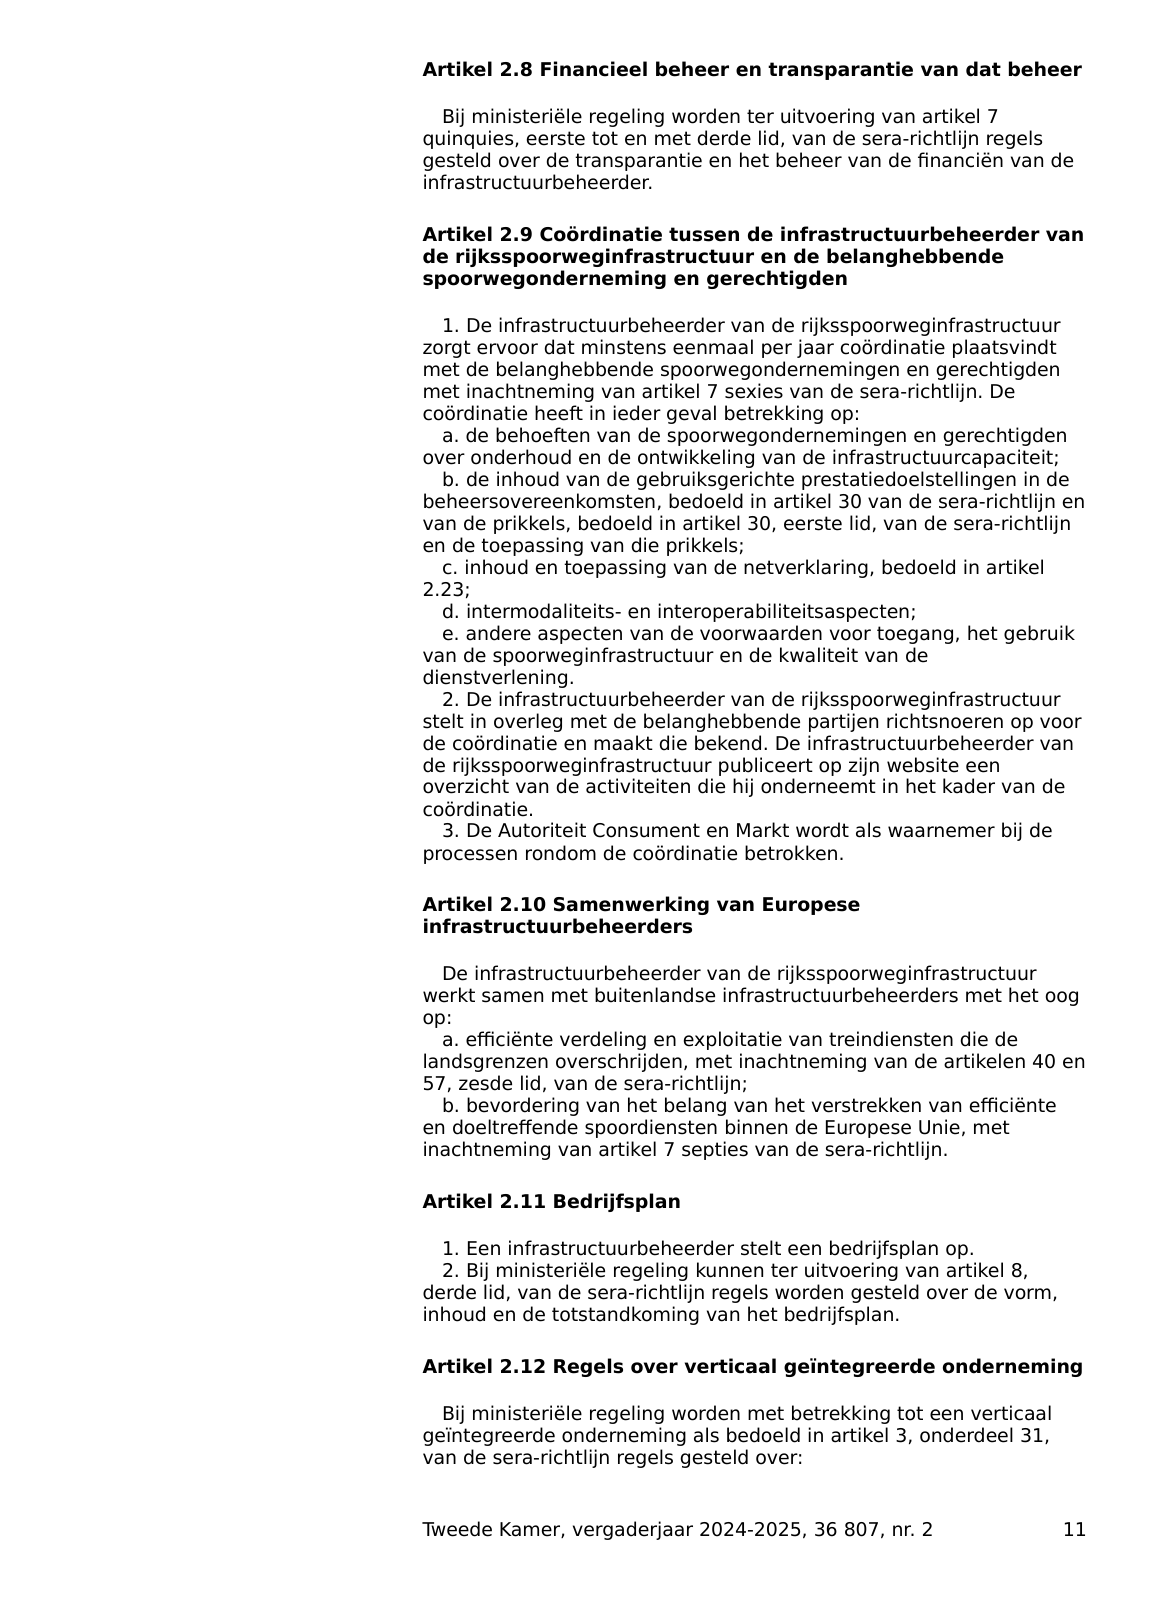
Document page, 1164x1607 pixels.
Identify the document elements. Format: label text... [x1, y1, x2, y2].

subtitle Artikel 2.8 Financieel beheer en transparantie van dat beheer [422, 59, 1087, 81]
text c. inhoud en toepassing van de netverklaring, bedoeld in artikel 2.23; [422, 557, 1087, 601]
text 2. Bij ministeriële regeling kunnen ter uitvoering van artikel 8, derde lid, van de sera-richtlijn regels worden gesteld over de vorm, inhoud en de totstandkoming van het bedrijfsplan. [422, 1260, 1087, 1326]
text Bij ministeriële regeling worden met betrekking tot een verticaal geïntegreerde onderneming als bedoeld in artikel 3, onderdeel 31, van de sera-richtlijn regels gesteld over: [422, 1403, 1087, 1469]
text b. de inhoud van de gebruiksgerichte prestatiedoelstellingen in de beheersovereenkomsten, bedoeld in artikel 30 van de sera-richtlijn en van de prikkels, bedoeld in artikel 30, eerste lid, van de sera-richtlijn en de toepassing van die prikkels; [422, 469, 1087, 557]
subtitle Artikel 2.12 Regels over verticaal geïntegreerde onderneming [422, 1356, 1087, 1378]
text d. intermodaliteits- en interoperabiliteitsaspecten; [422, 601, 1087, 623]
subtitle Artikel 2.11 Bedrijfsplan [422, 1191, 1087, 1213]
text b. bevordering van het belang van het verstrekken van efficiënte en doeltreffende spoordiensten binnen de Europese Unie, met inachtneming van artikel 7 septies van de sera-richtlijn. [422, 1095, 1087, 1161]
text 1. De infrastructuurbeheerder van de rijksspoorweginfrastructuur zorgt ervoor dat minstens eenmaal per jaar coördinatie plaatsvindt met de belanghebbende spoorwegondernemingen en gerechtigden met inachtneming van artikel 7 sexies van de sera-richtlijn. De coördinatie heeft in ieder geval betrekking op: [422, 315, 1087, 425]
subtitle Artikel 2.10 Samenwerking van Europese infrastructuurbeheerders [422, 894, 1087, 938]
text a. efficiënte verdeling en exploitatie van treindiensten die de landsgrenzen overschrijden, met inachtneming van de artikelen 40 en 57, zesde lid, van de sera-richtlijn; [422, 1029, 1087, 1095]
text a. de behoeften van de spoorwegondernemingen en gerechtigden over onderhoud en de ontwikkeling van de infrastructuurcapaciteit; [422, 425, 1087, 469]
text De infrastructuurbeheerder van de rijksspoorweginfrastructuur werkt samen met buitenlandse infrastructuurbeheerders met het oog op: [422, 963, 1087, 1029]
subtitle Artikel 2.9 Coördinatie tussen de infrastructuurbeheerder van de rijksspoorweginfrastructuur en de belanghebbende spoorwegonderneming en gerechtigden [422, 224, 1087, 290]
text 1. Een infrastructuurbeheerder stelt een bedrijfsplan op. [422, 1238, 1087, 1260]
text Bij ministeriële regeling worden ter uitvoering van artikel 7 quinquies, eerste tot en met derde lid, van de sera-richtlijn regels gesteld over de transparantie en het beheer van de financiën van de infrastructuurbeheerder. [422, 106, 1087, 194]
text e. andere aspecten van de voorwaarden voor toegang, het gebruik van de spoorweginfrastructuur en de kwaliteit van de dienstverlening. [422, 623, 1087, 688]
text 3. De Autoriteit Consument en Markt wordt als waarnemer bij de processen rondom de coördinatie betrokken. [422, 820, 1087, 864]
text 2. De infrastructuurbeheerder van de rijksspoorweginfrastructuur stelt in overleg met de belanghebbende partijen richtsnoeren op voor de coördinatie en maakt die bekend. De infrastructuurbeheerder van de rijksspoorweginfrastructuur publiceert op zijn website een overzicht van de activiteiten die hij onderneemt in het kader van de coördinatie. [422, 688, 1087, 820]
